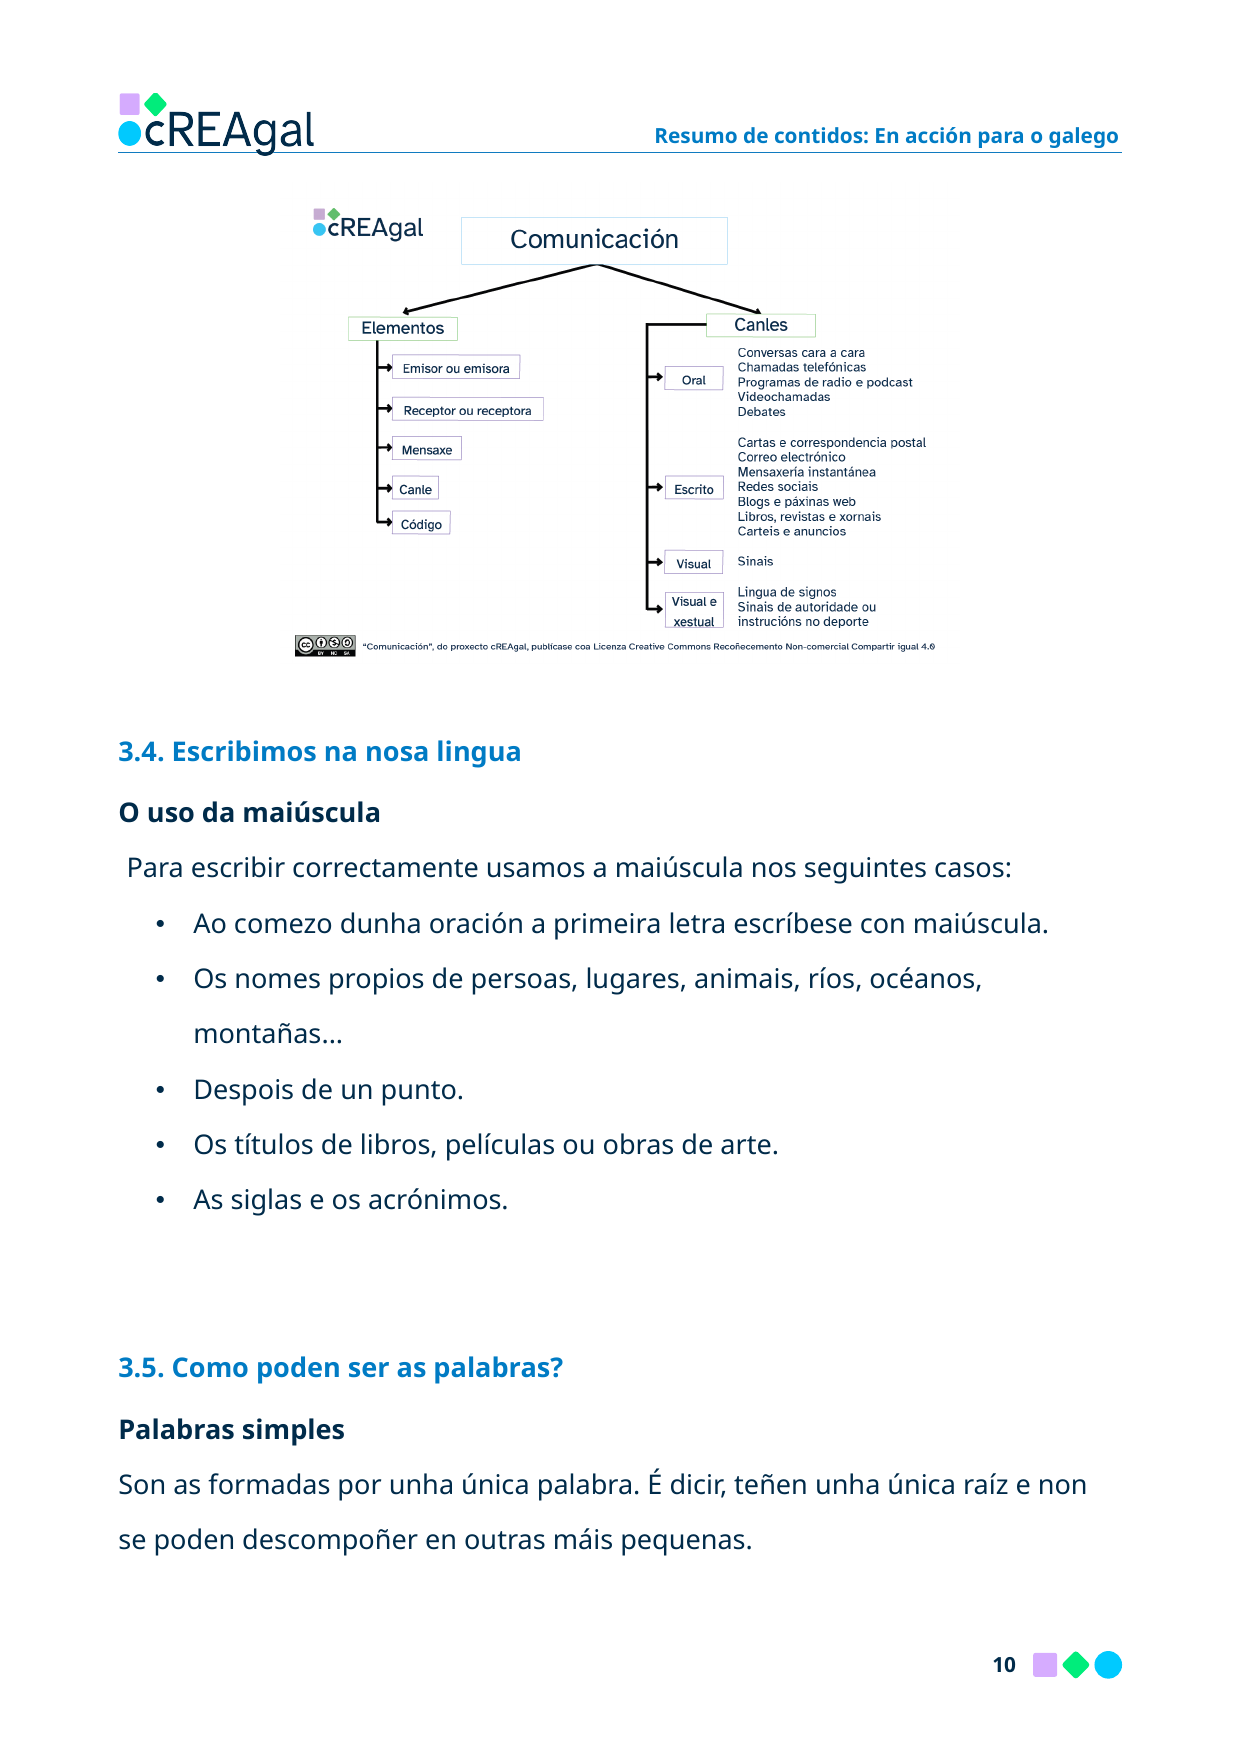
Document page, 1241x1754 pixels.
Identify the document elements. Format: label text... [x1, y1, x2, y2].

subtitle O uso da maiúscula [118, 793, 1122, 830]
subtitle 3.4. Escribimos na nosa lingua [118, 732, 1122, 769]
list Os nomes propios de persoas, lugares, animais, ríos, océanos, montañas... [156, 959, 1122, 1052]
text Son as formadas por unha única palabra. É dicir, teñen unha única raíz e non se poden descompoñer en outras máis pequenas. [118, 1466, 1122, 1558]
picture [118, 93, 314, 156]
list Ao comezo dunha oración a primeira letra escríbese con maiúscula. [156, 904, 1122, 941]
subtitle 3.5. Como poden ser as palabras? [118, 1349, 1122, 1386]
picture [280, 182, 961, 664]
text Para escribir correctamente usamos a maiúscula nos seguintes casos: [126, 849, 1114, 886]
subtitle Palabras simples [118, 1410, 1122, 1447]
list Os títulos de libros, películas ou obras de arte. [156, 1125, 1122, 1162]
list Despois de un punto. [156, 1070, 1122, 1107]
list As siglas e os acrónimos. [156, 1181, 1122, 1218]
